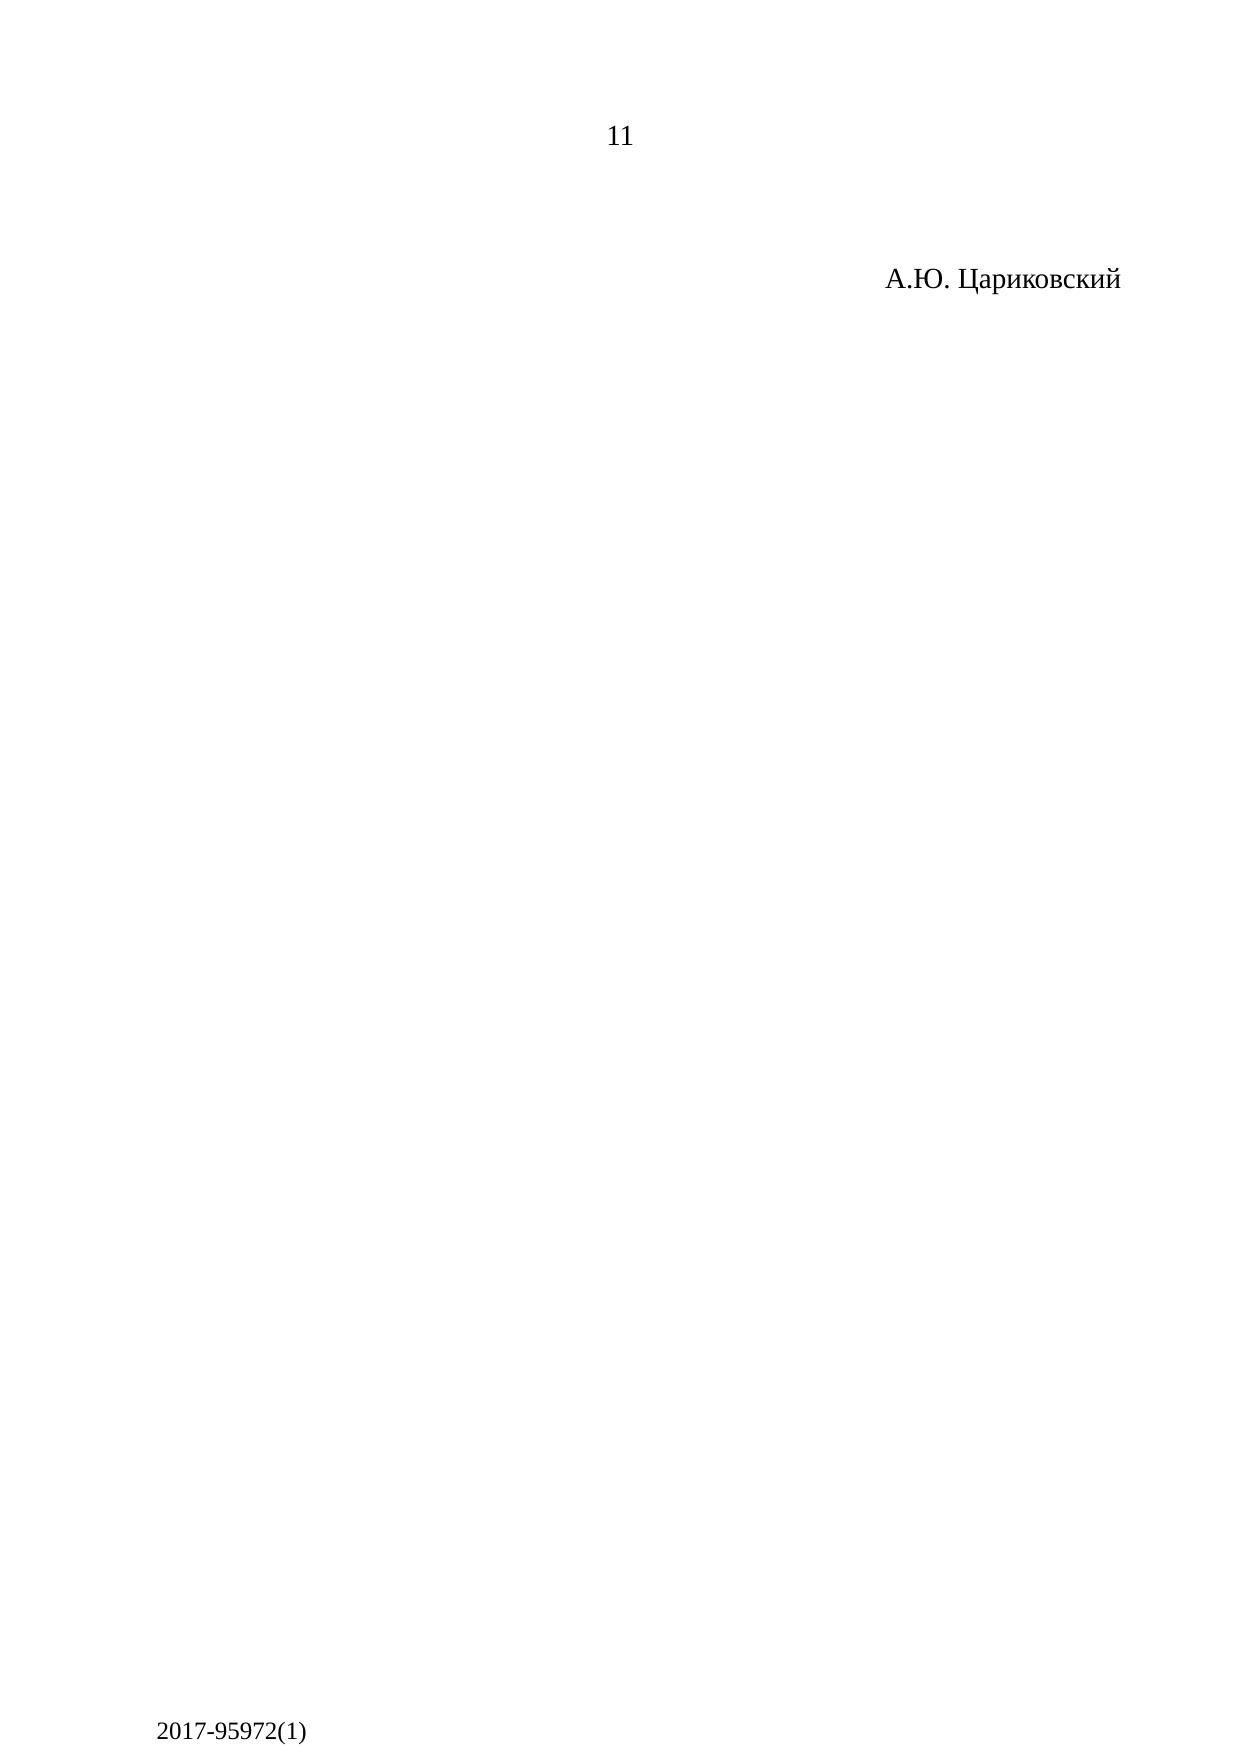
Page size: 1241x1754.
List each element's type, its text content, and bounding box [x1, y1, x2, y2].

text А.Ю. Цариковский [118, 257, 1122, 294]
